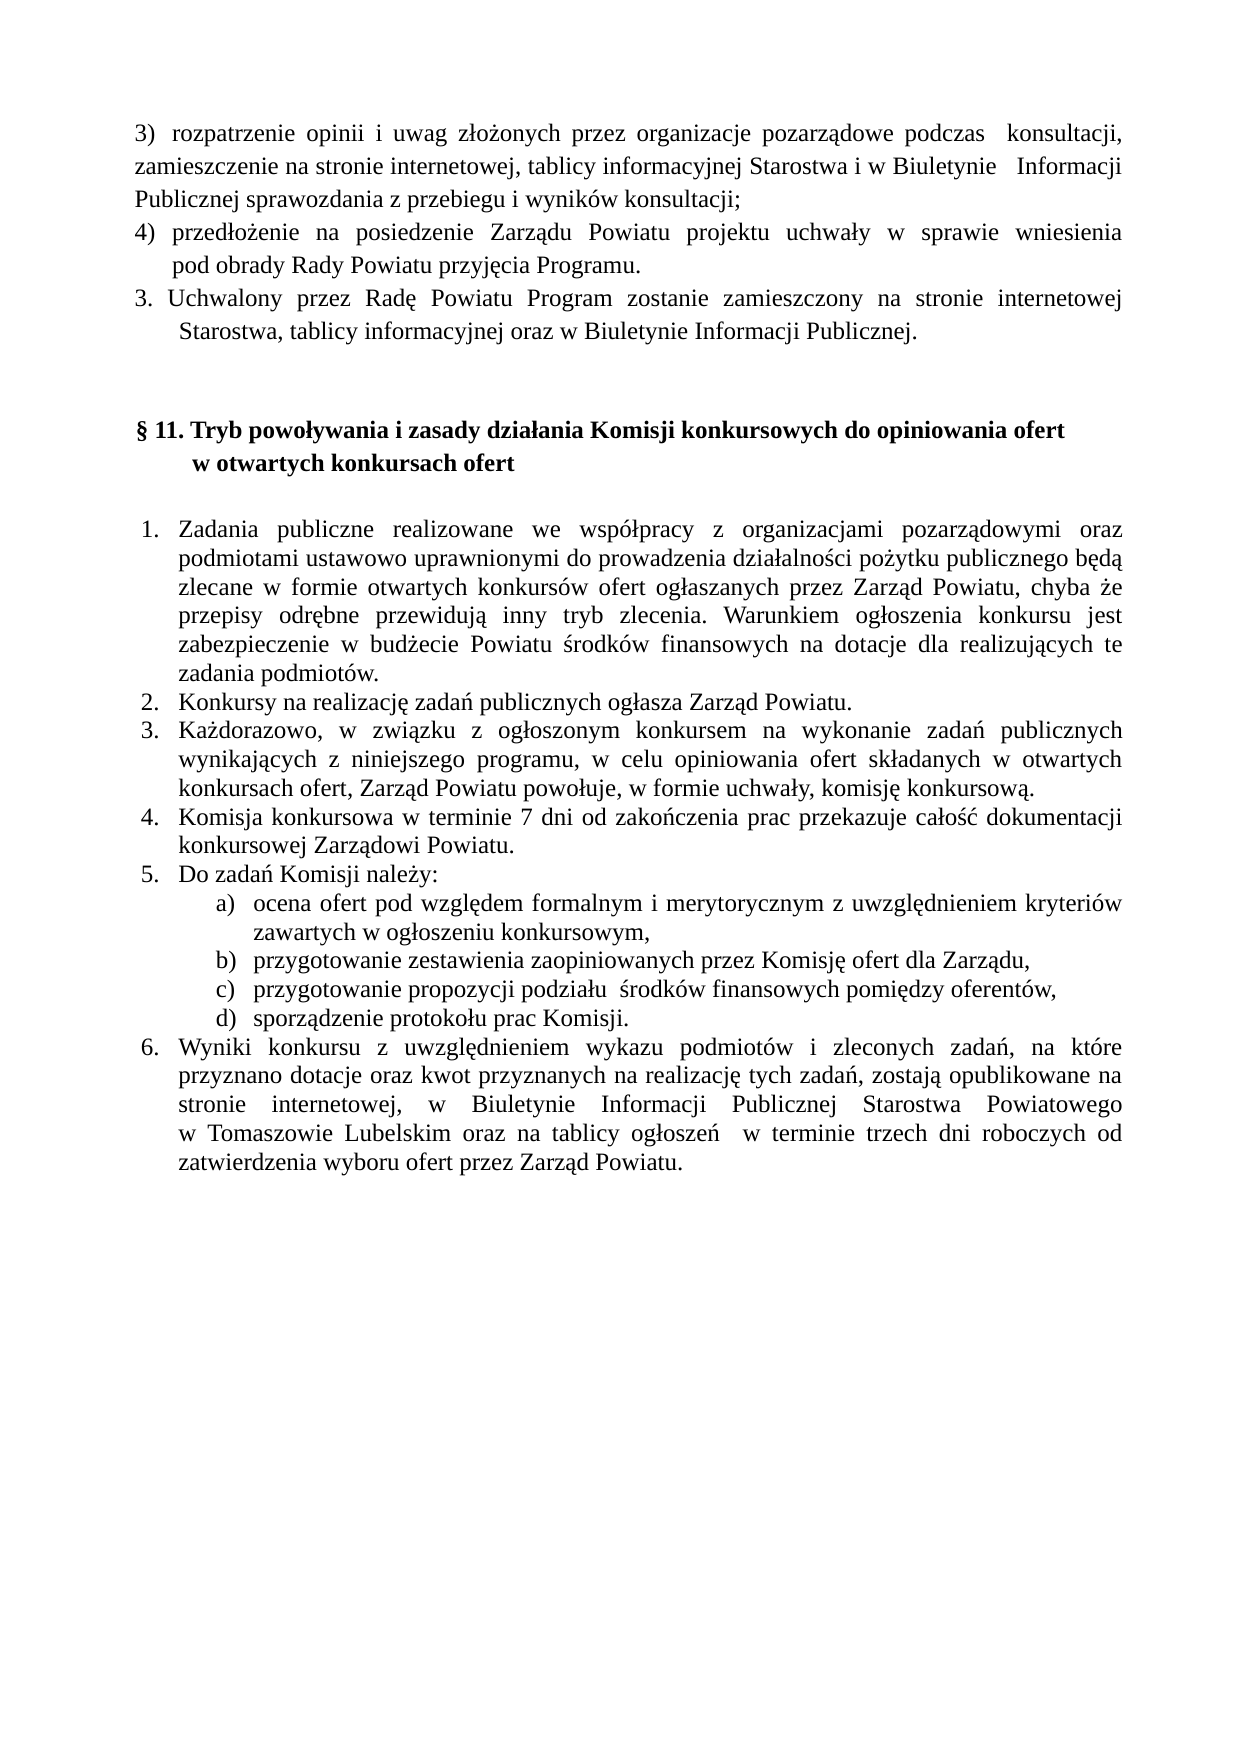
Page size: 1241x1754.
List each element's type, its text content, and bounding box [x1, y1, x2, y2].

list Każdorazowo, w związku z ogłoszonym konkursem na wykonanie zadań publicznych wynikających z niniejszego programu, w celu opiniowania ofert składanych w otwartych konkursach ofert, Zarząd Powiatu powołuje, w formie uchwały, komisję konkursową. [141, 716, 1123, 802]
list Wyniki konkursu z uwzględnieniem wykazu podmiotów i zleconych zadań, na które przyznano dotacje oraz kwot przyznanych na realizację tych zadań, zostają opublikowane na stronie internetowej, w Biuletynie Informacji Publicznej Starostwa Powiatowego w Tomaszowie Lubelskim oraz na tablicy ogłoszeń w terminie trzech dni roboczych od zatwierdzenia wyboru ofert przez Zarząd Powiatu. [141, 1032, 1123, 1176]
list Komisja konkursowa w terminie 7 dni od zakończenia prac przekazuje całość dokumentacji konkursowej Zarządowi Powiatu. [141, 802, 1123, 859]
text 3. Uchwalony przez Radę Powiatu Program zostanie zamieszczony na stronie internetowej Starostwa, tablicy informacyjnej oraz w Biuletynie Informacji Publicznej. [134, 283, 1123, 345]
list Do zadań Komisji należy: [141, 859, 1123, 888]
text w otwartych konkursach ofert [61, 448, 1123, 477]
list rozpatrzenie opinii i uwag złożonych przez organizacje pozarządowe podczas konsultacji, zamieszczenie na stronie internetowej, tablicy informacyjnej Starostwa i w Biuletynie Informacji Publicznej sprawozdania z przebiegu i wyników konsultacji; [134, 118, 1123, 213]
text w otwartych konkursach ofert [0, 481, 1123, 510]
list przedłożenie na posiedzenie Zarządu Powiatu projektu uchwały w sprawie wniesienia pod obrady Rady Powiatu przyjęcia Programu. [134, 217, 1123, 279]
list Zadania publiczne realizowane we współpracy z organizacjami pozarządowymi oraz podmiotami ustawowo uprawnionymi do prowadzenia działalności pożytku publicznego będą zlecane w formie otwartych konkursów ofert ogłaszanych przez Zarząd Powiatu, chyba że przepisy odrębne przewidują inny tryb zlecenia. Warunkiem ogłoszenia konkursu jest zabezpieczenie w budżecie Powiatu środków finansowych na dotacje dla realizujących te zadania podmiotów. [141, 514, 1123, 687]
list ocena ofert pod względem formalnym i merytorycznym z uwzględnieniem kryteriów zawartych w ogłoszeniu konkursowym, [216, 888, 1123, 946]
list Konkursy na realizację zadań publicznych ogłasza Zarząd Powiatu. [141, 687, 1123, 716]
text § 11. Tryb powoływania i zasady działania Komisji konkursowych do opiniowania ofert [61, 415, 1123, 444]
list przygotowanie zestawienia zaopiniowanych przez Komisję ofert dla Zarządu, [216, 946, 1123, 974]
list sporządzenie protokołu prac Komisji. [216, 1003, 1123, 1032]
list przygotowanie propozycji podziału środków finansowych pomiędzy oferentów, [216, 974, 1123, 1003]
